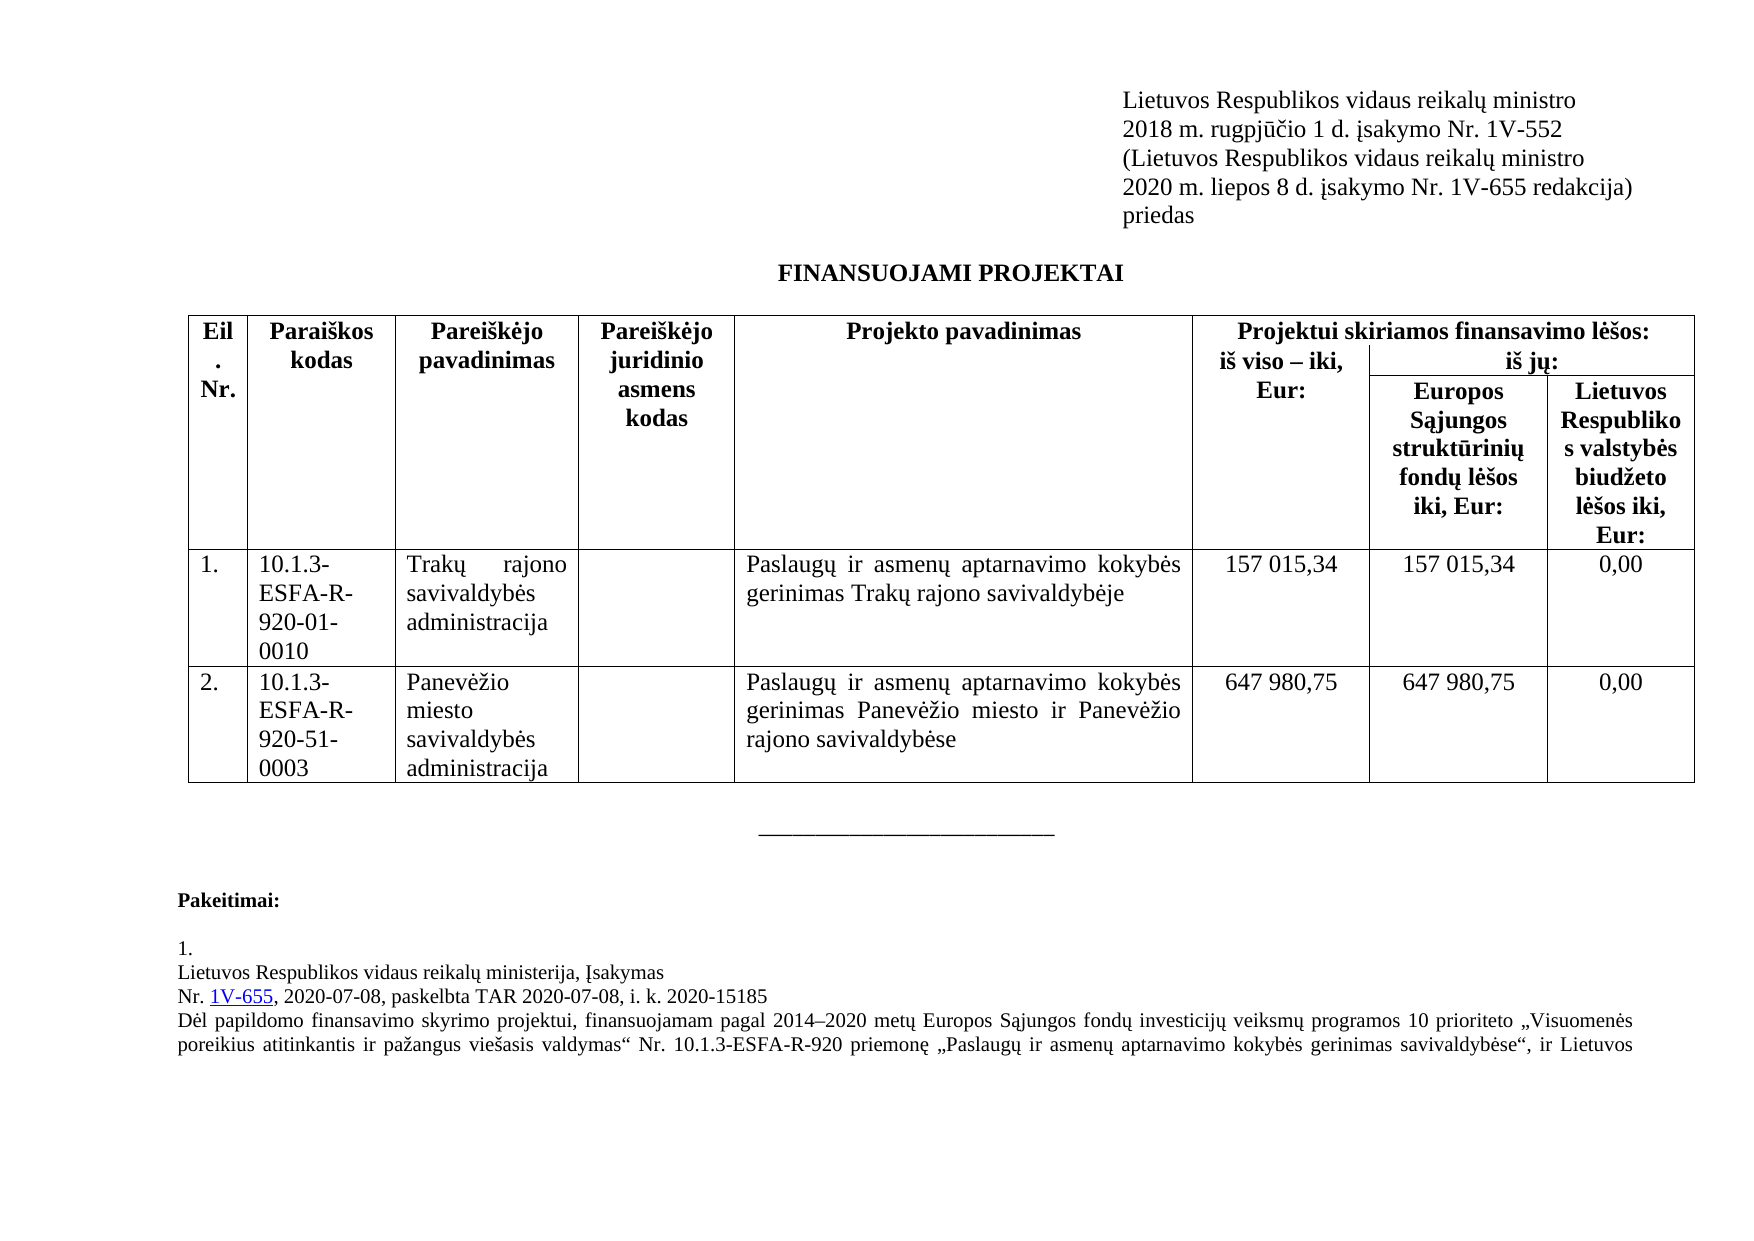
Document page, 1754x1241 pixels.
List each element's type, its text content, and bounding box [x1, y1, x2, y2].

text Nr. 1V-655, 2020-07-08, paskelbta TAR 2020-07-08, i. k. 2020-15185 [177, 984, 1636, 1008]
table_cell Lietuvos Respublikos valstybės biudžeto lėšos iki, Eur: [1548, 376, 1694, 548]
table_cell Trakų rajono savivaldybės administracija [396, 550, 578, 666]
table_cell 647 980,75 [1370, 667, 1547, 782]
table_cell 647 980,75 [1193, 667, 1369, 782]
text Pakeitimai: [177, 888, 1636, 912]
table_cell 0,00 [1548, 667, 1694, 782]
table_header Pareiškėjo juridinio asmens kodas [579, 316, 734, 548]
table_header Pareiškėjo pavadinimas [396, 316, 578, 548]
table_cell 157 015,34 [1370, 550, 1547, 666]
table_cell 157 015,34 [1193, 550, 1369, 666]
table_cell Paslaugų ir asmenų aptarnavimo kokybės gerinimas Trakų rajono savivaldybėje [735, 550, 1192, 666]
table_cell 1. [189, 550, 247, 666]
table_cell 2. [189, 667, 247, 782]
table_cell 0,00 [1548, 550, 1694, 666]
table_cell [579, 667, 734, 782]
table_cell Panevėžio miesto savivaldybės administracija [396, 667, 578, 782]
text Dėl papildomo finansavimo skyrimo projektui, finansuojamam pagal 2014–2020 metų Europos Sąjungos fondų investicijų veiksmų programos 10 prioriteto „Visuomenės poreikius atitinkantis ir pažangus viešasis valdymas“ Nr. 10.1.3-ESFA-R-920 priemonę „Paslaugų ir asmenų aptarnavimo kokybės gerinimas savivaldybėse“, ir Lietuvos [177, 1008, 1636, 1056]
table_cell iš viso – iki, Eur: [1193, 345, 1369, 548]
text Lietuvos Respublikos vidaus reikalų ministerija, Įsakymas [177, 960, 1636, 984]
text priedas [1122, 200, 1636, 229]
text 1. [177, 936, 1636, 960]
text 2018 m. rugpjūčio 1 d. įsakymo Nr. 1V-552 [1122, 114, 1636, 143]
table_cell iš jų: [1370, 345, 1694, 375]
text (Lietuvos Respublikos vidaus reikalų ministro [1122, 143, 1636, 172]
table_header Paraiškos kodas [248, 316, 395, 548]
text 2020 m. liepos 8 d. įsakymo Nr. 1V-655 redakcija) [1122, 172, 1636, 200]
text FINANSUOJAMI PROJEKTAI [177, 258, 1636, 287]
table_cell [579, 550, 734, 666]
table_cell 10.1.3-ESFA-R-920-01-0010 [248, 550, 395, 666]
table_cell Paslaugų ir asmenų aptarnavimo kokybės gerinimas Panevėžio miesto ir Panevėžio rajono savivaldybėse [735, 667, 1192, 782]
table_header Eil. Nr. [189, 316, 247, 548]
text __________________________ [177, 811, 1636, 839]
table_cell Europos Sąjungos struktūrinių fondų lėšos iki, Eur: [1370, 376, 1547, 548]
text Lietuvos Respublikos vidaus reikalų ministro [1122, 85, 1636, 114]
table_header Projekto pavadinimas [735, 316, 1192, 548]
table_cell 10.1.3-ESFA-R-920-51-0003 [248, 667, 395, 782]
table_header Projektui skiriamos finansavimo lėšos: [1193, 316, 1694, 345]
